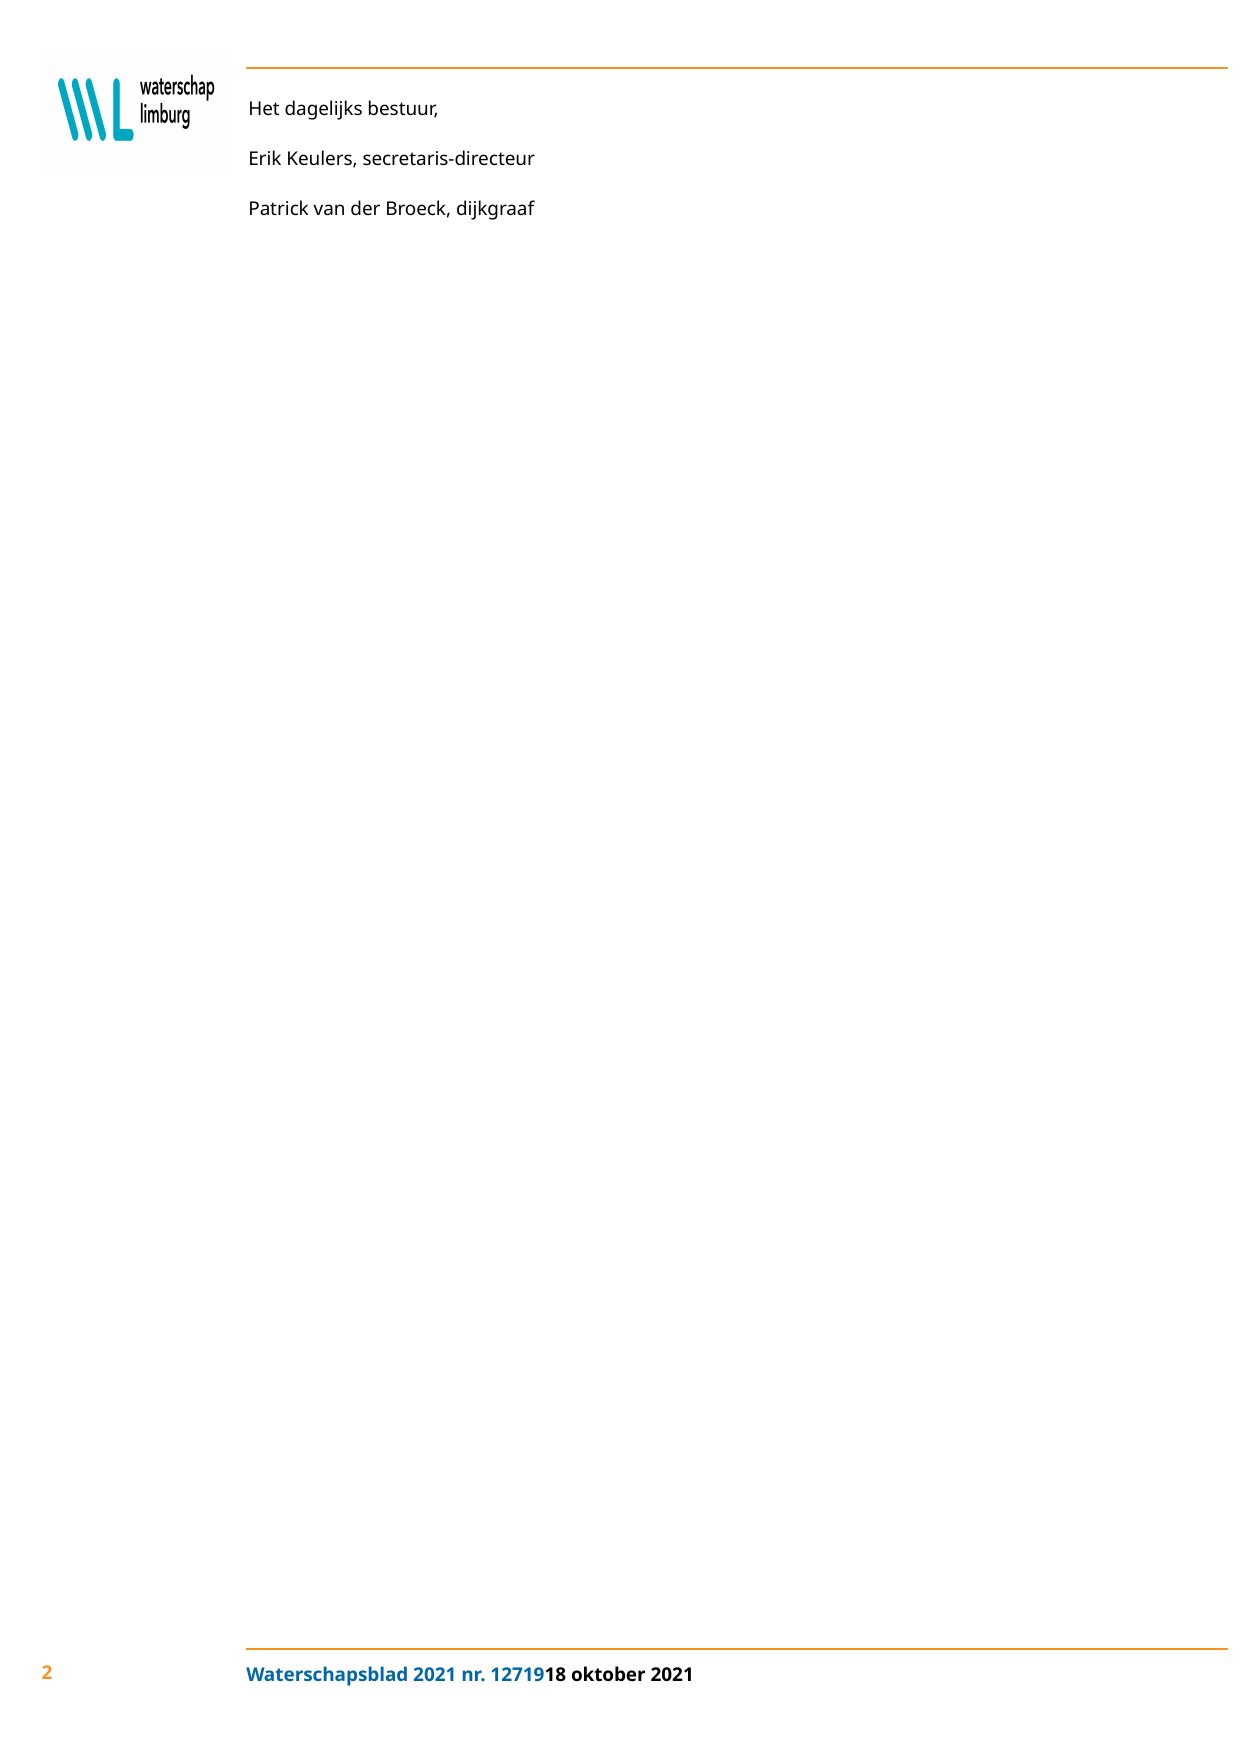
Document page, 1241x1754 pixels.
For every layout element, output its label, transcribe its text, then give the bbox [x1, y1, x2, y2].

text Het dagelijks bestuur, [248, 95, 1152, 121]
text Patrick van der Broeck, dijkgraaf [248, 196, 1152, 221]
text Erik Keulers, secretaris-directeur [248, 145, 1152, 171]
picture [41, 47, 231, 172]
